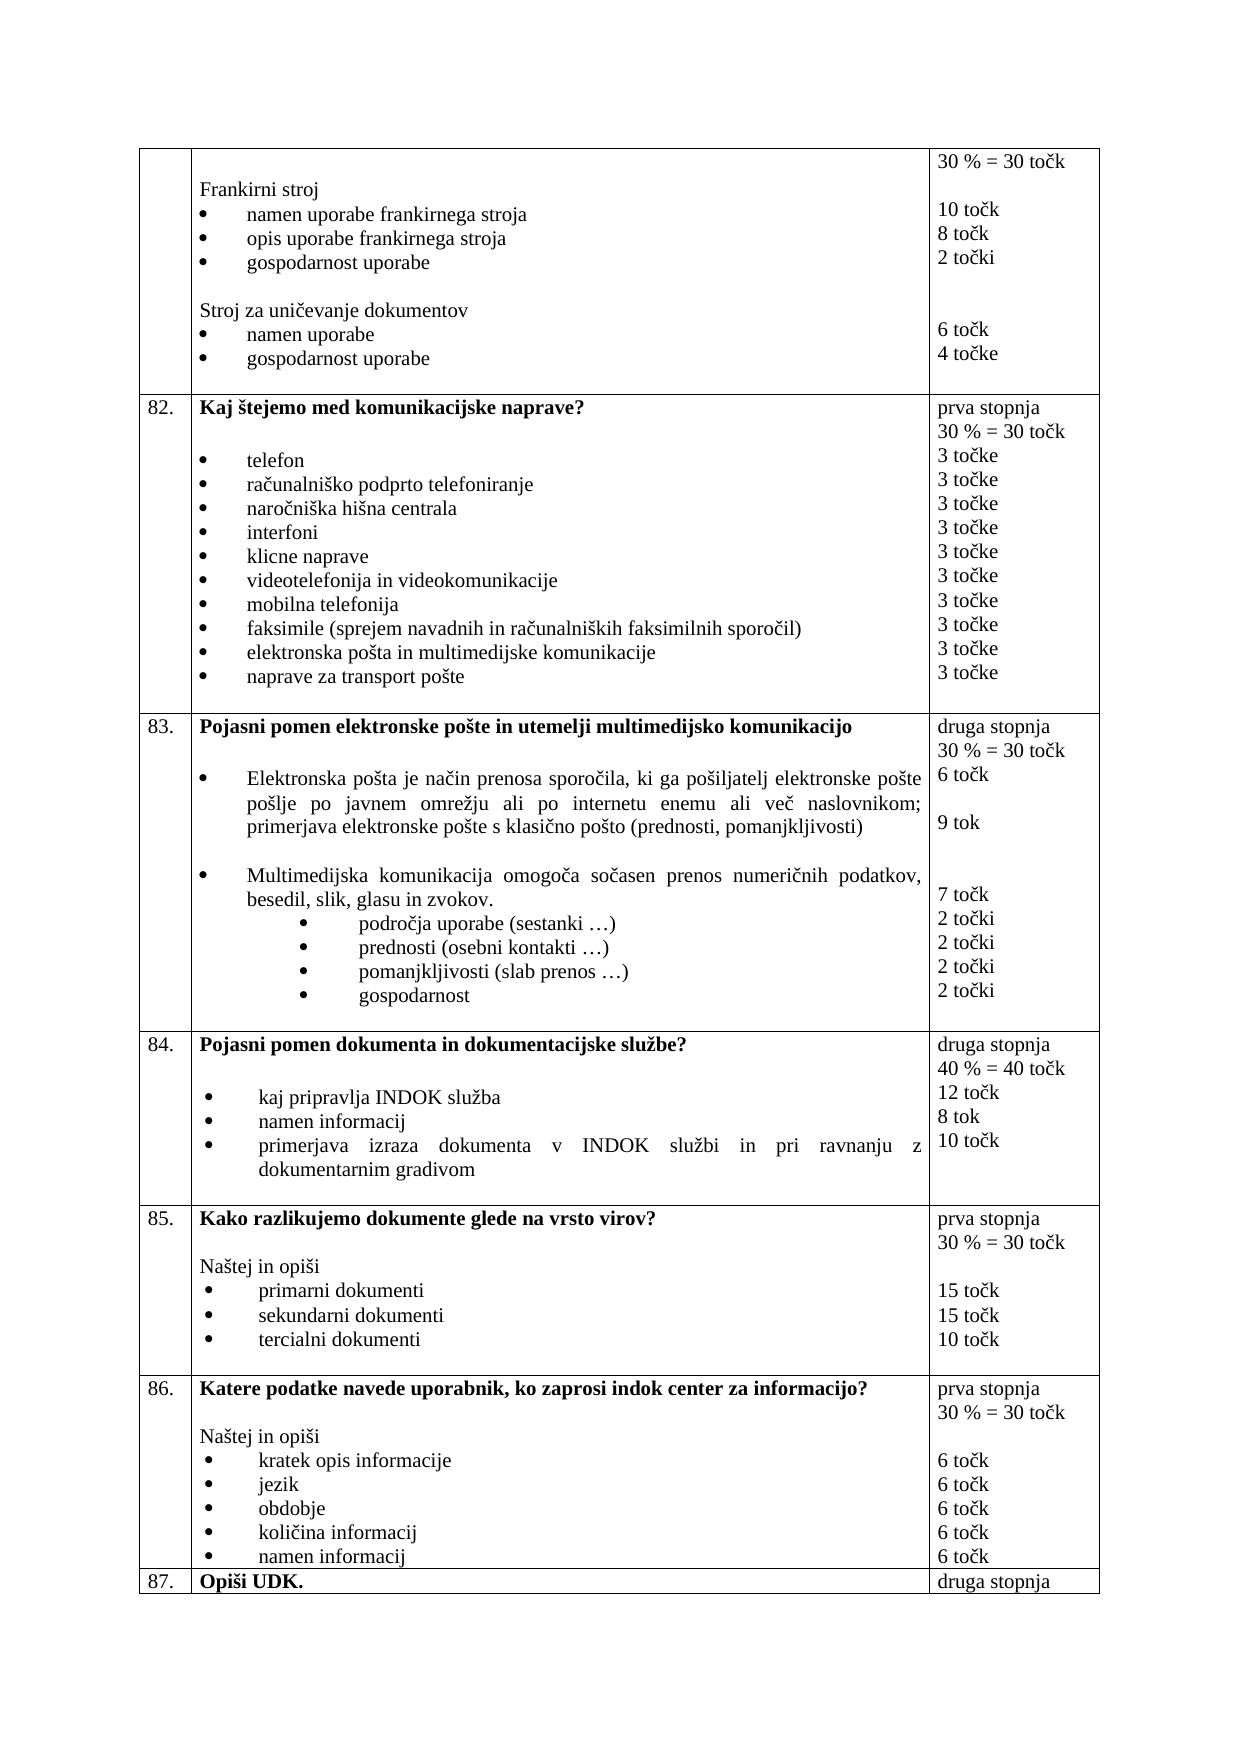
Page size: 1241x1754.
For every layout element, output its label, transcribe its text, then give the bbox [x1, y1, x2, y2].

table_cell 82. [140, 395, 191, 712]
table_cell 85. [140, 1206, 191, 1375]
table_cell Pojasni pomen elektronske pošte in utemelji multimedijsko komunikacijo Elektronska pošta je način prenosa sporočila, ki ga pošiljatelj elektronske pošte pošlje po javnem omrežju ali po internetu enemu ali več naslovnikom; primerjava elektronske pošte s klasično pošto (prednosti, pomanjkljivosti) Multimedijska komunikacija omogoča sočasen prenos numeričnih podatkov, besedil, slik, glasu in zvokov. področja uporabe (sestanki …) prednosti (osebni kontakti …) pomanjkljivosti (slab prenos …) gospodarnost [192, 714, 929, 1031]
table_cell 87. [140, 1569, 191, 1593]
table_cell Kaj štejemo med komunikacijske naprave? telefon računalniško podprto telefoniranje naročniška hišna centrala interfoni klicne naprave videotelefonija in videokomunikacije mobilna telefonija faksimile (sprejem navadnih in računalniških faksimilnih sporočil) elektronska pošta in multimedijske komunikacije naprave za transport pošte [192, 395, 929, 712]
table_cell druga stopnja 30 % = 30 točk 6 točk 9 tok 7 točk 2 točki 2 točki 2 točki 2 točki [930, 714, 1099, 1031]
table_cell druga stopnja [930, 1569, 1099, 1593]
table_cell Pojasni pomen dokumenta in dokumentacijske službe? kaj pripravlja INDOK služba namen informacij primerjava izraza dokumenta v INDOK službi in pri ravnanju z dokumentarnim gradivom [192, 1032, 929, 1205]
table_cell prva stopnja 30 % = 30 točk 6 točk 6 točk 6 točk 6 točk 6 točk [930, 1376, 1099, 1568]
table_cell Kako razlikujemo dokumente glede na vrsto virov? Naštej in opiši primarni dokumenti sekundarni dokumenti tercialni dokumenti [192, 1206, 929, 1375]
table_cell druga stopnja 40 % = 40 točk 12 točk 8 tok 10 točk [930, 1032, 1099, 1205]
table_cell 81. [140, 149, 191, 394]
table_cell čečČemu služita frankirni stroj in stroj za uničevanje dokumentov? Frankirni stroj namen uporabe frankirnega stroja opis uporabe frankirnega stroja gospodarnost uporabe Stroj za uničevanje dokumentov namen uporabe gospodarnost uporabe [192, 149, 929, 394]
table_cell prva stopnja 30 % = 30 točk 15 točk 15 točk 10 točk [930, 1206, 1099, 1375]
table_cell 86. [140, 1376, 191, 1568]
table_cell Opiši UDK. kako deli UDK človekovo znanje in umetnost kaj so vrstilci struktura UDK glavne tablice (glavni vrstilci) pomožne tablice (privesni vrstilci (splošni privesni vrstilci, posebni privesni vrstilci) [192, 1569, 929, 1593]
table_cell Katere podatke navede uporabnik, ko zaprosi indok center za informacijo? Naštej in opiši kratek opis informacije jezik obdobje količina informacij namen informacij [192, 1376, 929, 1568]
table_cell 83. [140, 714, 191, 1031]
table_cell 30 % = 30 točk 10 točk 8 točk 2 točki 6 točk 4 točke [930, 149, 1099, 394]
table_cell 84. [140, 1032, 191, 1205]
table_cell prva stopnja 30 % = 30 točk 3 točke 3 točke 3 točke 3 točke 3 točke 3 točke 3 točke 3 točke 3 točke 3 točke [930, 395, 1099, 712]
